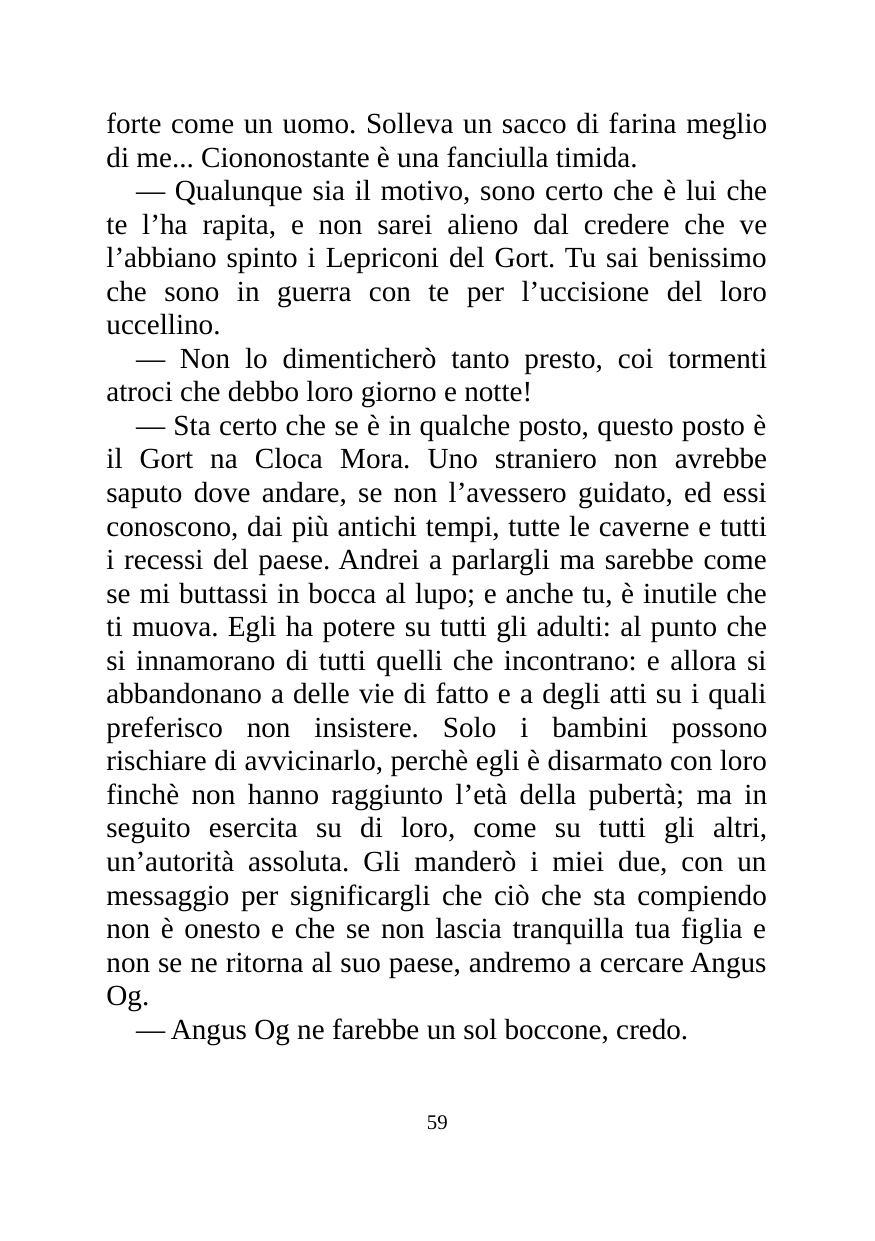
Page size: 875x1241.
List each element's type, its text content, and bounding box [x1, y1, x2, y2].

text — Sta certo che se è in qualche posto, questo posto è il Gort na Cloca Mora. Uno straniero non avrebbe saputo dove andare, se non l’avessero guidato, ed essi conoscono, dai più antichi tempi, tutte le caverne e tutti i recessi del paese. Andrei a parlargli ma sarebbe come se mi buttassi in bocca al lupo; e anche tu, è inutile che ti muova. Egli ha potere su tutti gli adulti: al punto che si innamorano di tutti quelli che incontrano: e allora si abbandonano a delle vie di fatto e a degli atti su i quali preferisco non insistere. Solo i bambini possono rischiare di avvicinarlo, perchè egli è disarmato con loro finchè non hanno raggiunto l’età della pubertà; ma in seguito esercita su di loro, come su tutti gli altri, un’autorità assoluta. Gli manderò i miei due, con un messaggio per significargli che ciò che sta compiendo non è onesto e che se non lascia tranquilla tua figlia e non se ne ritorna al suo paese, andremo a cercare Angus Og. [106, 408, 768, 1012]
text — Qualunque sia il motivo, sono certo che è lui che te l’ha rapita, e non sarei alieno dal credere che ve l’abbiano spinto i Lepriconi del Gort. Tu sai benissimo che sono in guerra con te per l’uccisione del loro uccellino. [106, 173, 768, 341]
text — Angus Og ne farebbe un sol boccone, credo. [106, 1012, 768, 1045]
text — Non lo dimenticherò tanto presto, coi tormenti atroci che debbo loro giorno e notte! [106, 341, 768, 408]
text forte come un uomo. Solleva un sacco di farina meglio di me... Ciononostante è una fanciulla timida. [106, 106, 768, 173]
